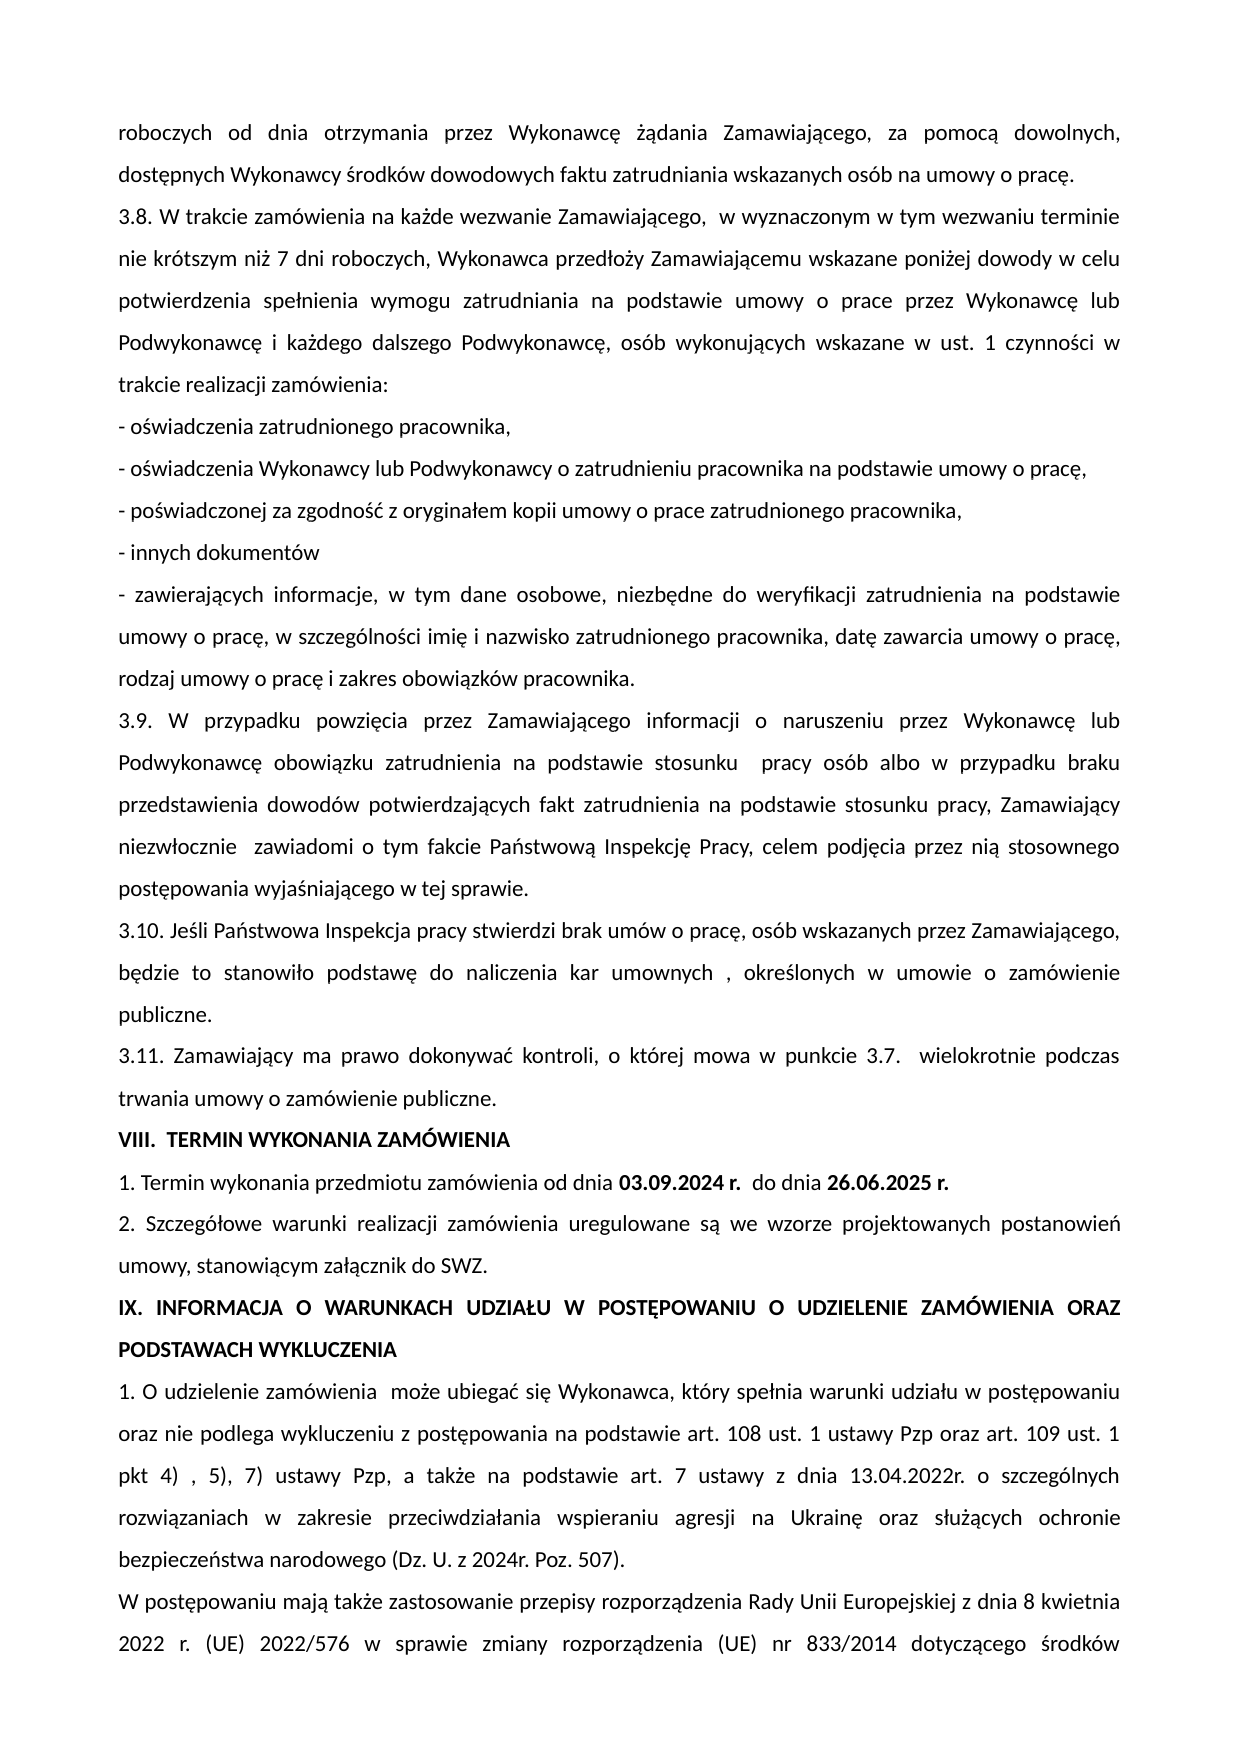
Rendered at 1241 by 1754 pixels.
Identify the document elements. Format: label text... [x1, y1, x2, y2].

text - poświadczonej za zgodność z oryginałem kopii umowy o prace zatrudnionego pracownika, [118, 496, 1122, 524]
text rodzaj umowy o pracę i zakres obowiązków pracownika. [118, 647, 1122, 692]
text 1. Termin wykonania przedmiotu zamówienia od dnia 03.09.2024 r. do dnia 26.06.2025 r. [118, 1168, 1122, 1196]
text IX. INFORMACJA O WARUNKACH UDZIAŁU W POSTĘPOWANIU O UDZIELENIE ZAMÓWIENIA ORAZ PODSTAWACH WYKLUCZENIA [118, 1293, 1122, 1363]
text przedstawienia dowodów potwierdzających fakt zatrudnienia na podstawie stosunku pracy, Zamawiający [118, 773, 1122, 816]
text nie krótszym niż 7 dni roboczych, Wykonawca przedłoży Zamawiającemu wskazane poniżej dowody w celu [118, 227, 1122, 270]
text - innych dokumentów [118, 538, 1122, 566]
text postępowania wyjaśniającego w tej sprawie. [118, 857, 1122, 902]
text 2. Szczegółowe warunki realizacji zamówienia uregulowane są we wzorze projektowanych postanowień umowy, stanowiącym załącznik do SWZ. [118, 1209, 1122, 1279]
text 3.9. W przypadku powzięcia przez Zamawiającego informacji o naruszeniu przez Wykonawcę lub [118, 706, 1122, 732]
text - oświadczenia Wykonawcy lub Podwykonawcy o zatrudnieniu pracownika na podstawie umowy o pracę, [118, 454, 1122, 482]
text Podwykonawcę obowiązku zatrudnienia na podstawie stosunku pracy osób albo w przypadku braku [118, 731, 1122, 774]
text będzie to stanowiło podstawę do naliczenia kar umownych , określonych w umowie o zamówienie [118, 941, 1122, 984]
text 3.11. Zamawiający ma prawo dokonywać kontroli, o której mowa w punkcie 3.7. wielokrotnie podczas [118, 1042, 1122, 1068]
text trakcie realizacji zamówienia: [118, 353, 1122, 398]
text niezwłocznie zawiadomi o tym fakcie Państwową Inspekcję Pracy, celem podjęcia przez nią stosownego [118, 815, 1122, 858]
text 3.10. Jeśli Państwowa Inspekcja pracy stwierdzi brak umów o pracę, osób wskazanych przez Zamawiającego, [118, 916, 1122, 942]
text umowy o pracę, w szczególności imię i nazwisko zatrudnionego pracownika, datę zawarcia umowy o pracę, [118, 605, 1122, 648]
text VIII. TERMIN WYKONANIA ZAMÓWIENIA [118, 1126, 1122, 1154]
text 3.8. W trakcie zamówienia na każde wezwanie Zamawiającego, w wyznaczonym w tym wezwaniu terminie [118, 202, 1122, 228]
text - oświadczenia zatrudnionego pracownika, [118, 412, 1122, 440]
text roboczych od dnia otrzymania przez Wykonawcę żądania Zamawiającego, za pomocą dowolnych, [118, 118, 1122, 144]
text - zawierających informacje, w tym dane osobowe, niezbędne do weryfikacji zatrudnienia na podstawie [118, 580, 1122, 606]
text W postępowaniu mają także zastosowanie przepisy rozporządzenia Rady Unii Europejskiej z dnia 8 kwietnia 2022 r. (UE) 2022/576 w sprawie zmiany rozporządzenia (UE) nr 833/2014 dotyczącego środków [118, 1587, 1122, 1657]
text potwierdzenia spełnienia wymogu zatrudniania na podstawie umowy o prace przez Wykonawcę lub [118, 269, 1122, 312]
text dostępnych Wykonawcy środków dowodowych faktu zatrudniania wskazanych osób na umowy o pracę. [118, 143, 1122, 188]
text publiczne. [118, 983, 1122, 1028]
text 1. O udzielenie zamówienia może ubiegać się Wykonawca, który spełnia warunki udziału w postępowaniu oraz nie podlega wykluczeniu z postępowania na podstawie art. 108 ust. 1 ustawy Pzp oraz art. 109 ust. 1 pkt 4) , 5), 7) ustawy Pzp, a także na podstawie art. 7 ustawy z dnia 13.04.2022r. o szczególnych rozwiązaniach w zakresie przeciwdziałania wspieraniu agresji na Ukrainę oraz służących ochronie bezpieczeństwa narodowego (Dz. U. z 2024r. Poz. 507). [118, 1377, 1122, 1573]
text trwania umowy o zamówienie publiczne. [118, 1066, 1122, 1112]
text Podwykonawcę i każdego dalszego Podwykonawcę, osób wykonujących wskazane w ust. 1 czynności w [118, 311, 1122, 354]
